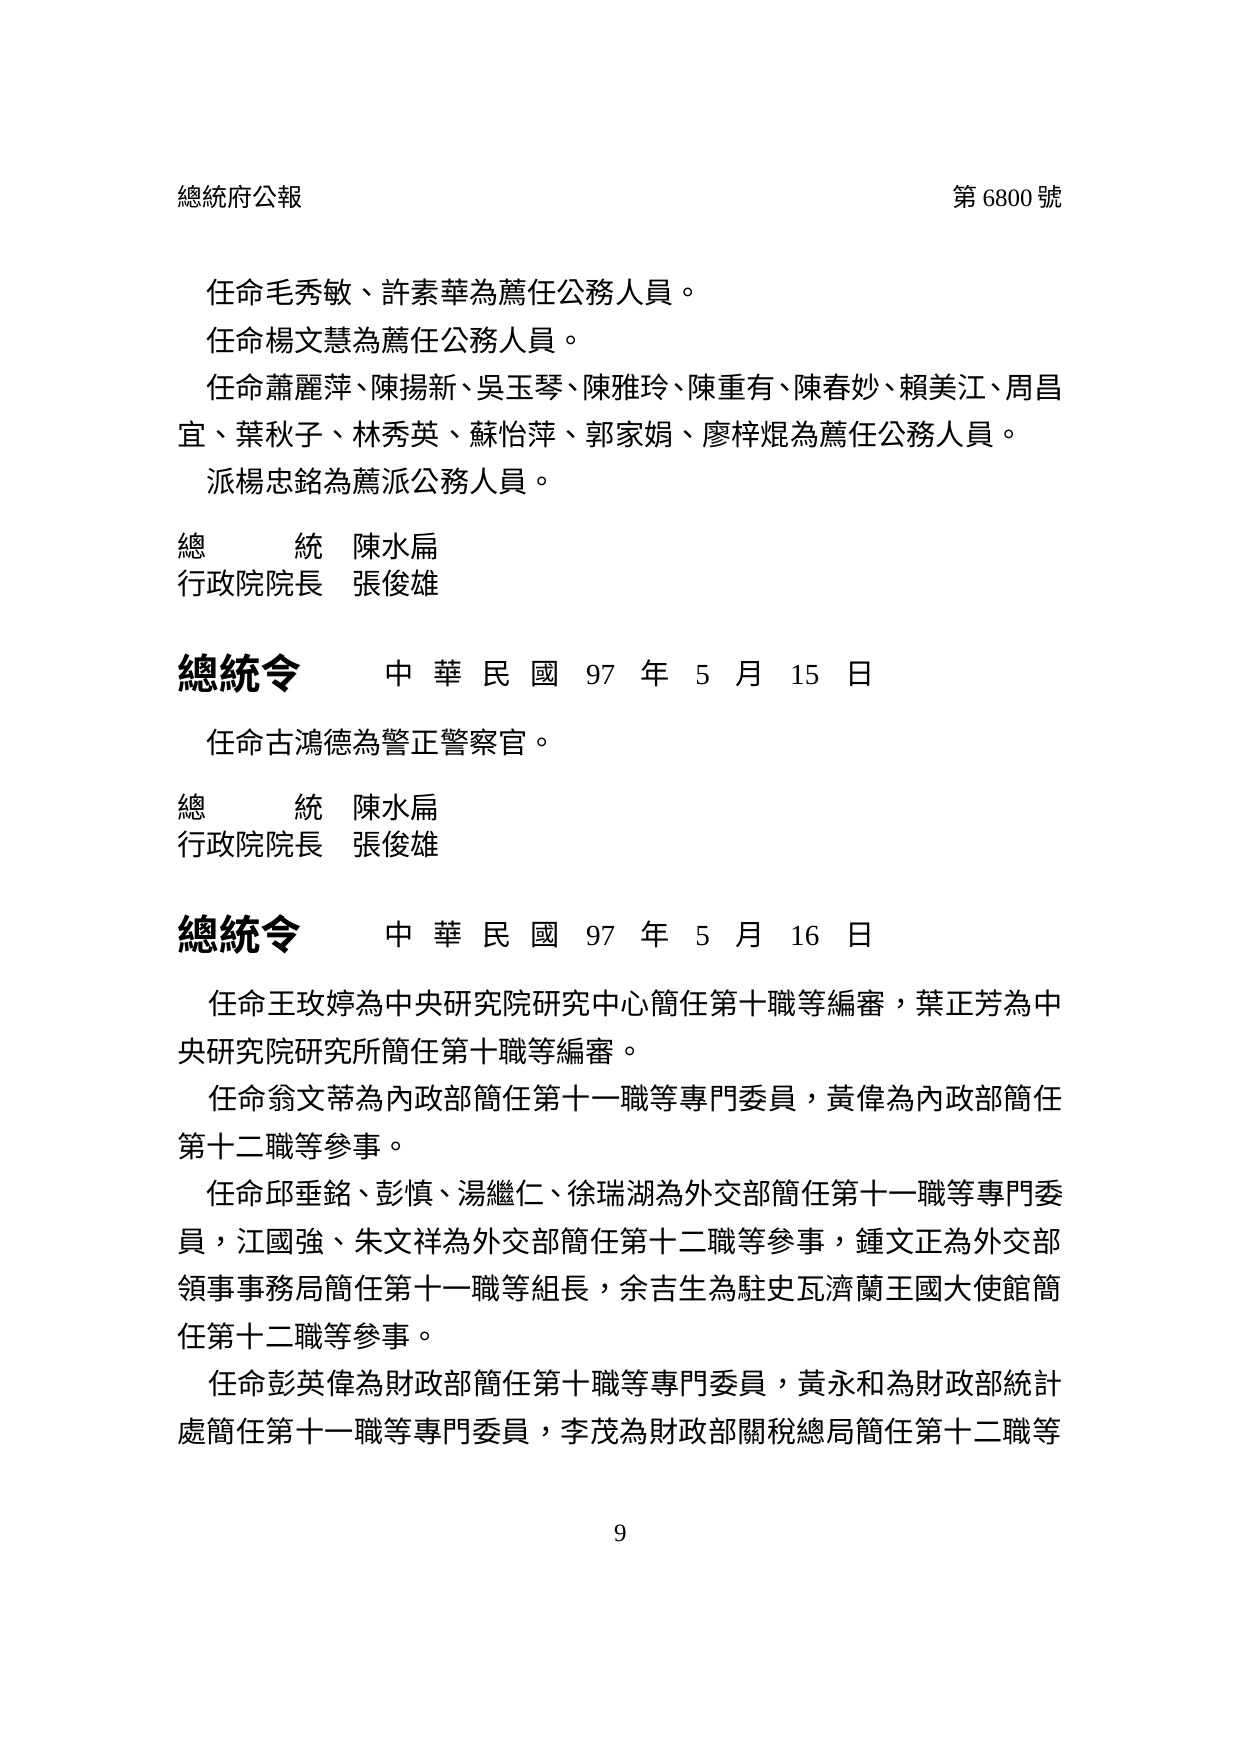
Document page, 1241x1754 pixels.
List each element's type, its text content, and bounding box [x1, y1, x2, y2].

table_header 總統令 [174, 888, 381, 977]
text 任命毛秀敏、許素華為薦任公務人員。 [177, 266, 1063, 313]
text 任命楊文慧為薦任公務人員。 [177, 313, 1063, 360]
text 總 統 陳水扁 [177, 527, 1063, 565]
text 總 統 陳水扁 [177, 788, 1063, 826]
text 任命邱垂銘、彭慎、湯繼仁、徐瑞湖為外交部簡任第十一職等專門委員，江國強、朱文祥為外交部簡任第十二職等參事，鍾文正為外交部領事事務局簡任第十一職等組長，余吉生為駐史瓦濟蘭王國大使館簡任第十二職等參事。 [177, 1167, 1063, 1357]
text 任命王玫婷為中央研究院研究中心簡任第十職等編審，葉正芳為中央研究院研究所簡任第十職等編審。 [177, 977, 1063, 1072]
text 任命蕭麗萍、陳揚新、吳玉琴、陳雅玲、陳重有、陳春妙、賴美江、周昌宜、葉秋子、林秀英、蘇怡萍、郭家娟、廖梓焜為薦任公務人員。 [177, 360, 1063, 455]
text 派楊忠銘為薦派公務人員。 [177, 455, 1063, 502]
text 任命翁文蒂為內政部簡任第十一職等專門委員，黃偉為內政部簡任第十二職等參事。 [177, 1072, 1063, 1167]
text 任命古鴻德為警正警察官。 [177, 716, 1063, 763]
text 行政院院長 張俊雄 [177, 565, 1063, 602]
text 任命彭英偉為財政部簡任第十職等專門委員，黃永和為財政部統計處簡任第十一職等專門委員，李茂為財政部關稅總局簡任第十二職等 [177, 1357, 1063, 1452]
table_header 總統令 [174, 627, 381, 716]
table_header 中華民國97年5月16日 [381, 888, 877, 977]
text 行政院院長 張俊雄 [177, 826, 1063, 863]
table_header 中華民國97年5月15日 [381, 627, 877, 716]
